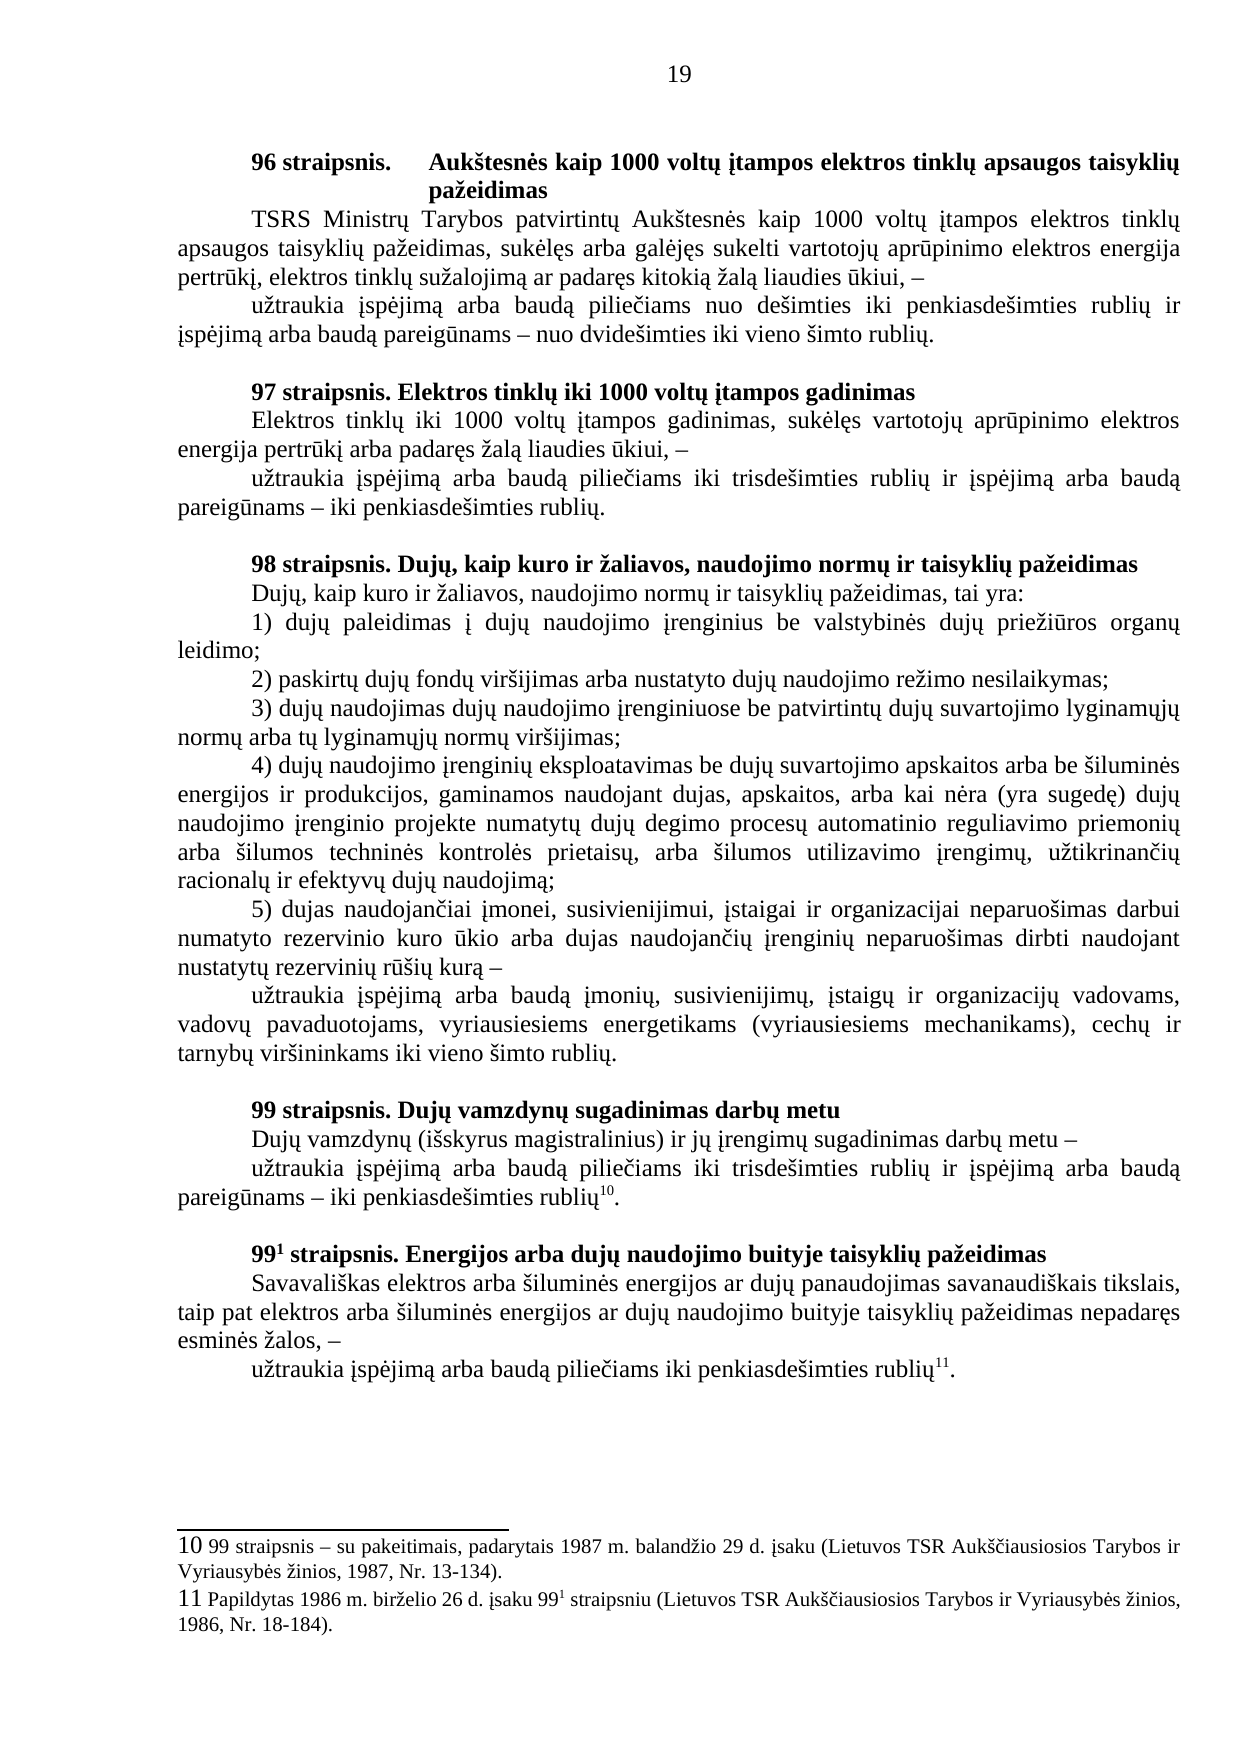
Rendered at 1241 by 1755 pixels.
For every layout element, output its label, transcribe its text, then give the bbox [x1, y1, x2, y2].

text 96 straipsnis. Aukštesnės kaip 1000 voltų įtampos elektros tinklų apsaugos taisyklių pažeidimas [251, 147, 1181, 204]
text užtraukia įspėjimą arba baudą piliečiams iki trisdešimties rublių ir įspėjimą arba baudą pareigūnams – iki penkiasdešimties rublių. [177, 1153, 1181, 1211]
text 5) dujas naudojančiai įmonei, susivienijimui, įstaigai ir organizacijai neparuošimas darbui numatyto rezervinio kuro ūkio arba dujas naudojančių įrenginių neparuošimas dirbti naudojant nustatytų rezervinių rūšių kurą – [177, 894, 1181, 981]
text 99 straipsnis – su pakeitimais, padarytais 1987 m. balandžio 29 d. įsaku (Lietuvos TSR Aukščiausiosios Tarybos ir Vyriausybės žinios, 1987, Nr. 13-134). [177, 1530, 1181, 1583]
text 3) dujų naudojimas dujų naudojimo įrenginiuose be patvirtintų dujų suvartojimo lyginamųjų normų arba tų lyginamųjų normų viršijimas; [177, 693, 1181, 751]
text 97 straipsnis. Elektros tinklų iki 1000 voltų įtampos gadinimas [177, 377, 1181, 406]
text 4) dujų naudojimo įrenginių eksploatavimas be dujų suvartojimo apskaitos arba be šiluminės energijos ir produkcijos, gaminamos naudojant dujas, apskaitos, arba kai nėra (yra sugedę) dujų naudojimo įrenginio projekte numatytų dujų degimo procesų automatinio reguliavimo priemonių arba šilumos techninės kontrolės prietaisų, arba šilumos utilizavimo įrengimų, užtikrinančių racionalų ir efektyvų dujų naudojimą; [177, 751, 1181, 894]
text 991 straipsnis. Energijos arba dujų naudojimo buityje taisyklių pažeidimas [177, 1239, 1181, 1268]
text 99 straipsnis. Dujų vamzdynų sugadinimas darbų metu [177, 1096, 1181, 1124]
text Dujų, kaip kuro ir žaliavos, naudojimo normų ir taisyklių pažeidimas, tai yra: [177, 578, 1181, 607]
text užtraukia įspėjimą arba baudą piliečiams nuo dešimties iki penkiasdešimties rublių ir įspėjimą arba baudą pareigūnams – nuo dvidešimties iki vieno šimto rublių. [177, 291, 1181, 348]
text užtraukia įspėjimą arba baudą piliečiams iki trisdešimties rublių ir įspėjimą arba baudą pareigūnams – iki penkiasdešimties rublių. [177, 463, 1181, 521]
text užtraukia įspėjimą arba baudą įmonių, susivienijimų, įstaigų ir organizacijų vadovams, vadovų pavaduotojams, vyriausiesiems energetikams (vyriausiesiems mechanikams), cechų ir tarnybų viršininkams iki vieno šimto rublių. [177, 981, 1181, 1067]
text 1) dujų paleidimas į dujų naudojimo įrenginius be valstybinės dujų priežiūros organų leidimo; [177, 607, 1181, 664]
text Papildytas 1986 m. birželio 26 d. įsaku 991 straipsniu (Lietuvos TSR Aukščiausiosios Tarybos ir Vyriausybės žinios, 1986, Nr. 18-184). [177, 1583, 1181, 1636]
text Elektros tinklų iki 1000 voltų įtampos gadinimas, sukėlęs vartotojų aprūpinimo elektros energija pertrūkį arba padaręs žalą liaudies ūkiui, – [177, 406, 1181, 463]
text užtraukia įspėjimą arba baudą piliečiams iki penkiasdešimties rublių. [177, 1354, 1181, 1383]
text 98 straipsnis. Dujų, kaip kuro ir žaliavos, naudojimo normų ir taisyklių pažeidimas [177, 549, 1181, 578]
text Savavališkas elektros arba šiluminės energijos ar dujų panaudojimas savanaudiškais tikslais, taip pat elektros arba šiluminės energijos ar dujų naudojimo buityje taisyklių pažeidimas nepadaręs esminės žalos, – [177, 1268, 1181, 1354]
text TSRS Ministrų Tarybos patvirtintų Aukštesnės kaip 1000 voltų įtampos elektros tinklų apsaugos taisyklių pažeidimas, sukėlęs arba galėjęs sukelti vartotojų aprūpinimo elektros energija pertrūkį, elektros tinklų sužalojimą ar padaręs kitokią žalą liaudies ūkiui, – [177, 204, 1181, 291]
text Dujų vamzdynų (išskyrus magistralinius) ir jų įrengimų sugadinimas darbų metu – [177, 1124, 1181, 1153]
text 2) paskirtų dujų fondų viršijimas arba nustatyto dujų naudojimo režimo nesilaikymas; [177, 664, 1181, 693]
